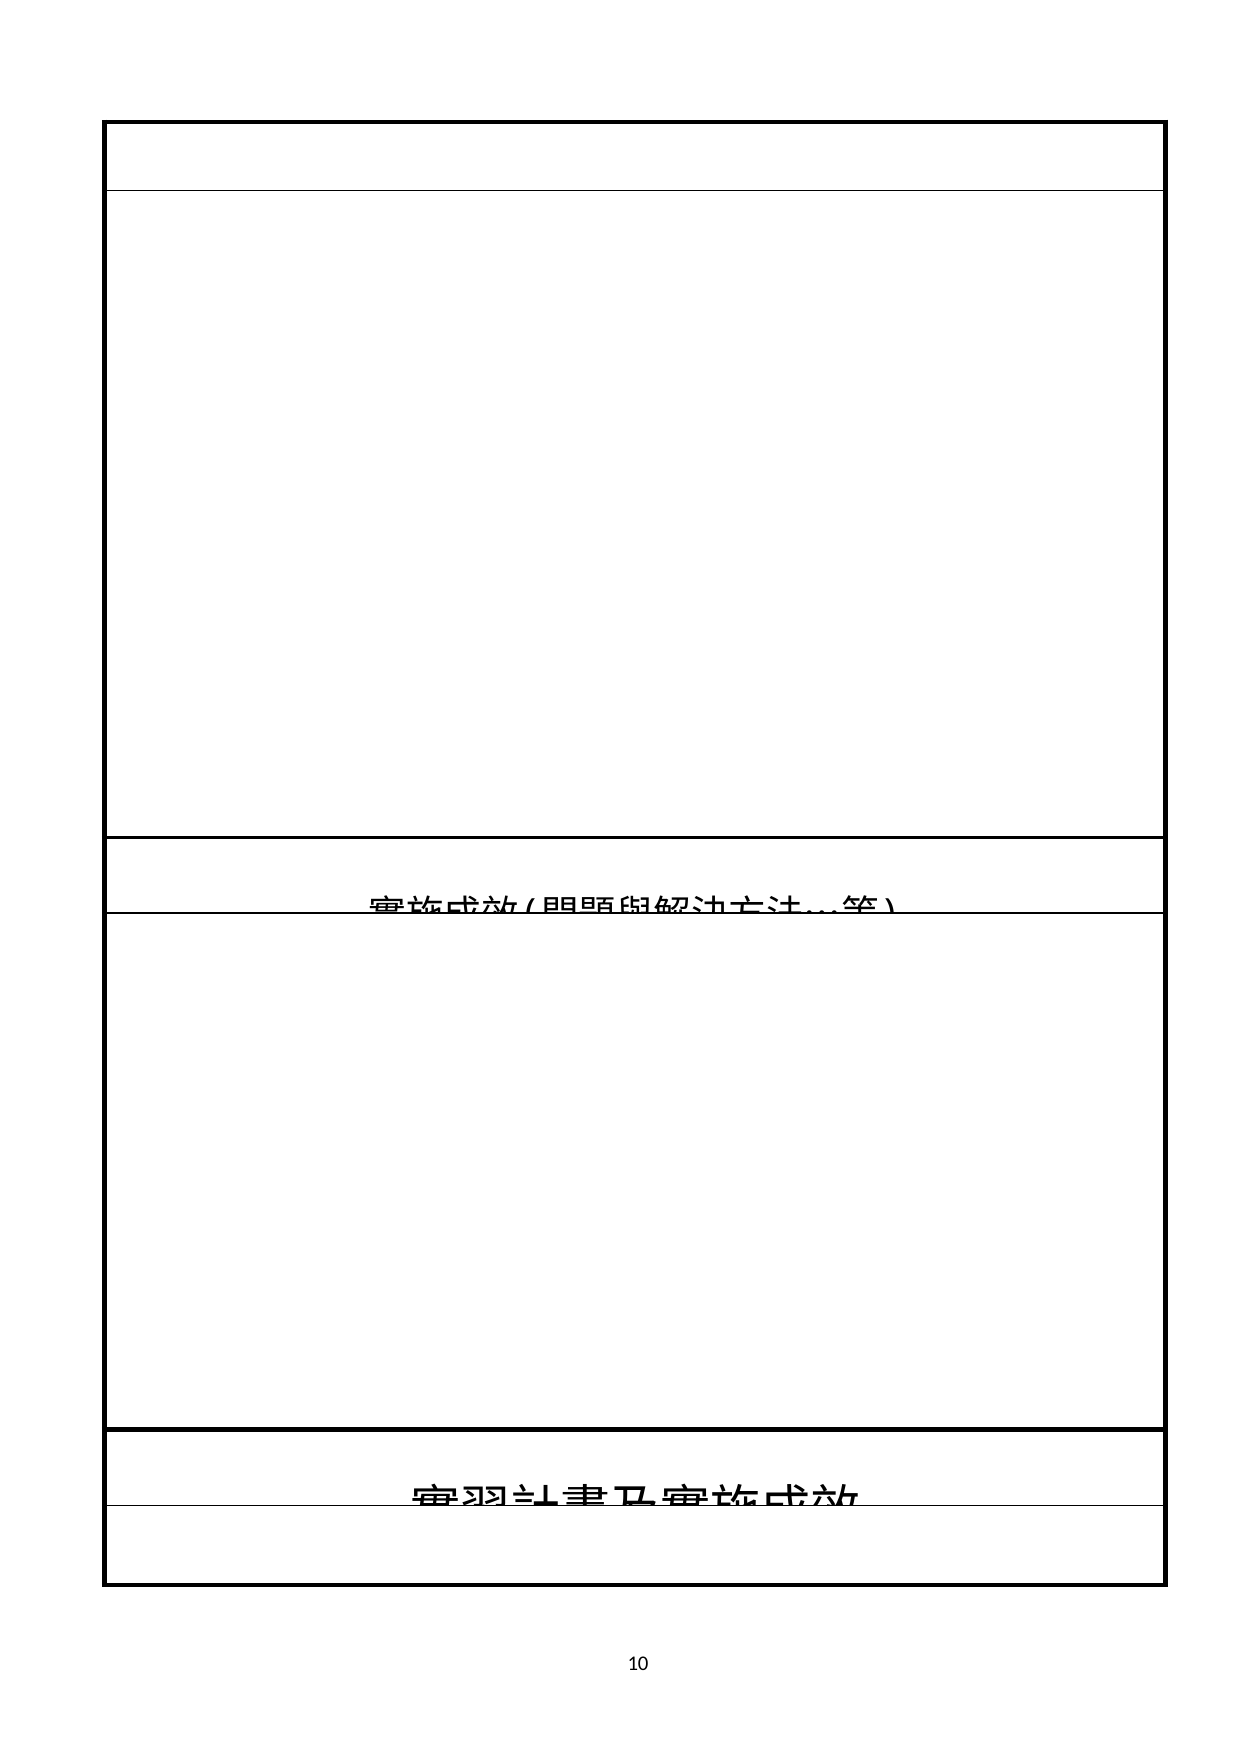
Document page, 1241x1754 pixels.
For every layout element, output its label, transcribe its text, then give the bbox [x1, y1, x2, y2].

table_cell [107, 191, 1163, 836]
table_cell 實習計畫及實施成效 [107, 1432, 1163, 1505]
table_cell 實習計畫：(學習概述…等) [107, 124, 1163, 189]
table_cell [107, 914, 1163, 1427]
table_cell 實施成效(問題與解決方法…等) [107, 839, 1163, 912]
table_cell 實習日期： 年 月 日 ~ 年 月 日 [107, 1506, 1163, 1582]
